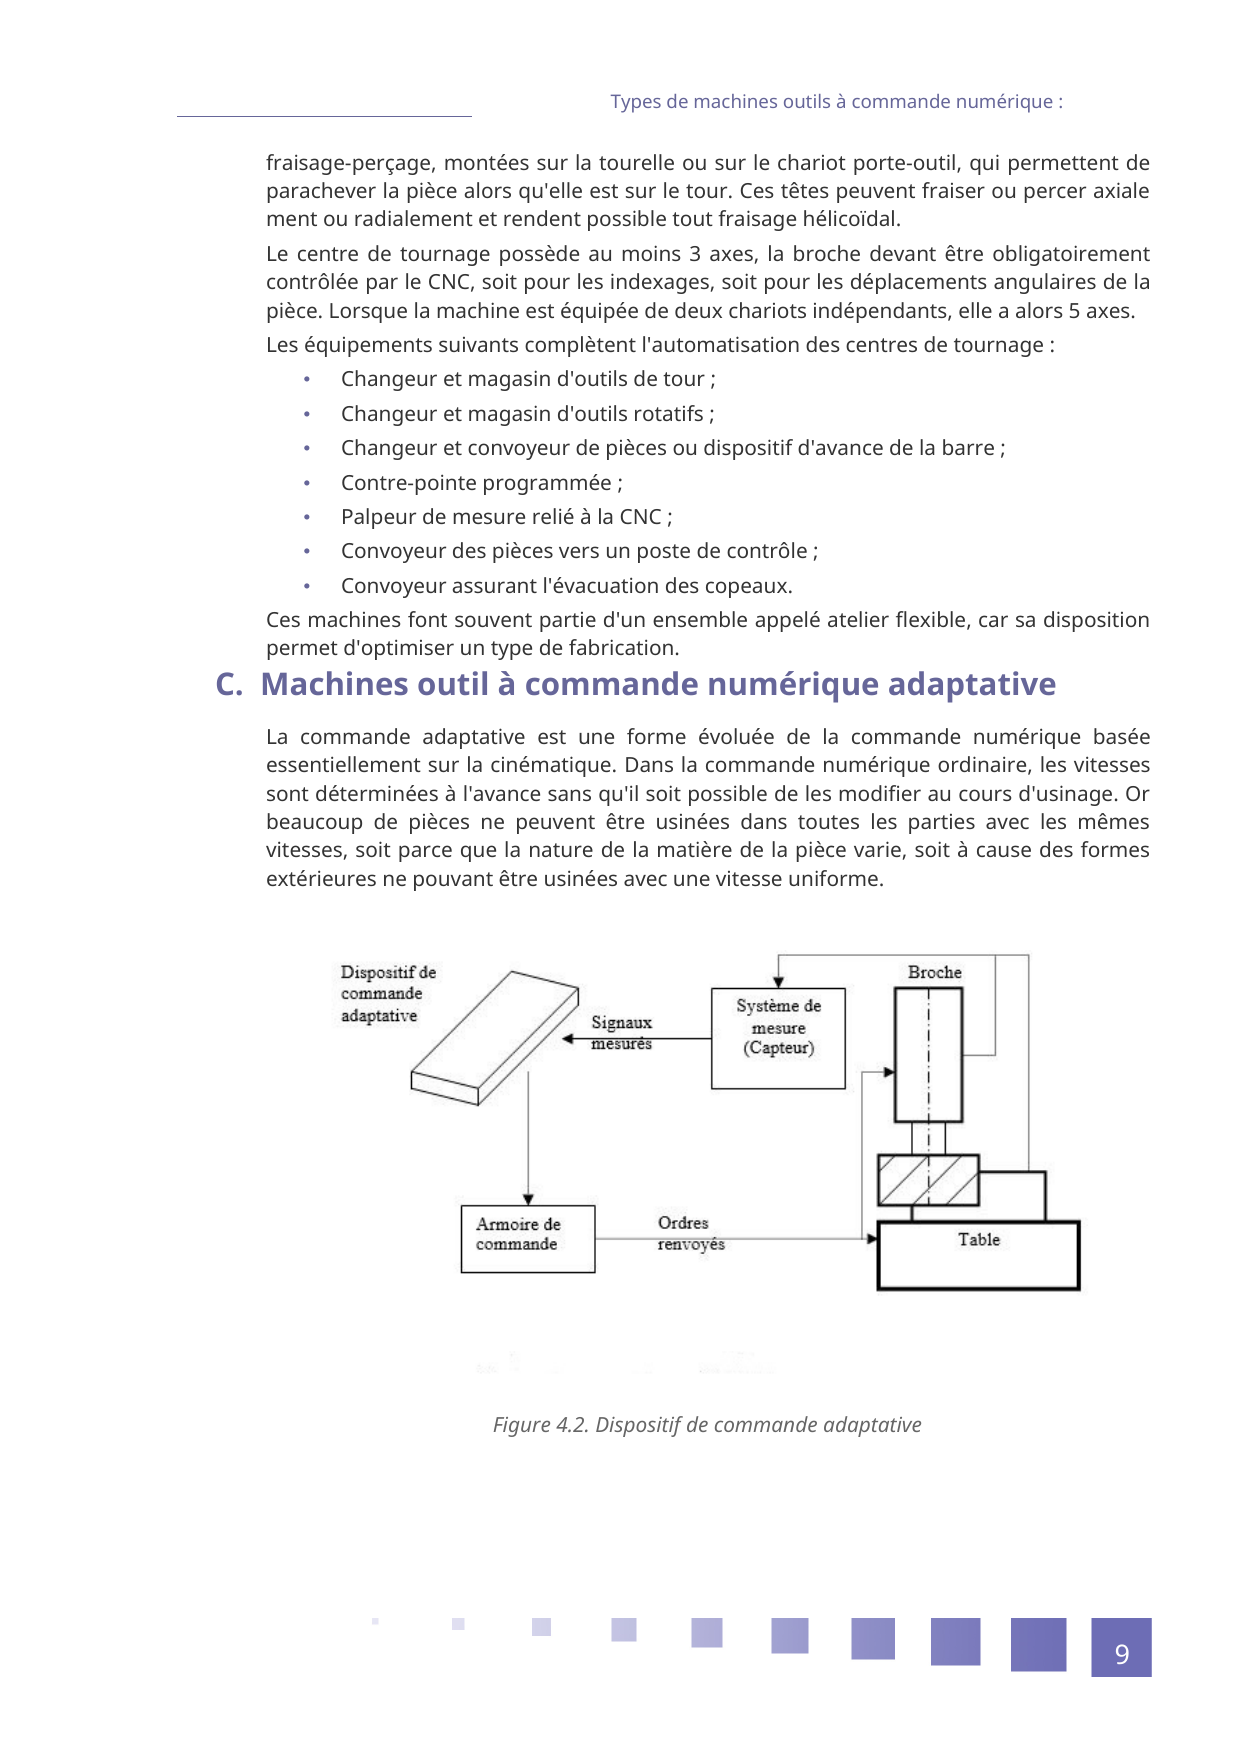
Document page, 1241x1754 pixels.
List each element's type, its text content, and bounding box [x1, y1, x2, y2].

list Changeur et magasin d'outils de tour ; [303, 364, 1152, 393]
text Les équipements suivants complètent l'automatisation des centres de tournage : [266, 330, 1152, 358]
title Machines outil à commande numérique adaptative [207, 662, 1152, 704]
text La commande adaptative est une forme évoluée de la commande numérique basée essentiellement sur la cinématique. Dans la commande numérique ordinaire, les vitesses sont déterminées à l'avance sans qu'il soit possible de les modifier au cours d'usinage. Or beaucoup de pièces ne peuvent être usinées dans toutes les parties avec les mêmes vitesses, soit parce que la nature de la matière de la pièce varie, soit à cause des formes extérieures ne pouvant être usinées avec une vitesse uniforme. [266, 722, 1152, 892]
list Palpeur de mesure relié à la CNC ; [303, 502, 1152, 530]
text Le centre de tournage possède au moins 3 axes, la broche devant être obligatoirement contrôlée par le CNC, soit pour les indexages, soit pour les déplacements angulaires de la pièce. Lorsque la machine est équipée de deux chariots indépendants, elle a alors 5 axes. [266, 239, 1152, 324]
text Ces machines font souvent partie d'un ensemble appelé atelier flexible, car sa disposition permet d'optimiser un type de fabrication. [266, 605, 1152, 662]
text fraisage-perçage, montées sur la tourelle ou sur le chariot porte-outil, qui permettent de parachever la pièce alors qu'elle est sur le tour. Ces têtes peuvent fraiser ou percer axiale ment ou radialement et rendent possible tout fraisage hélicoïdal. [266, 135, 1152, 233]
list Changeur et magasin d'outils rotatifs ; [303, 399, 1152, 427]
list Changeur et convoyeur de pièces ou dispositif d'avance de la barre ; [303, 433, 1152, 462]
picture [265, 917, 1152, 1396]
list Convoyeur des pièces vers un poste de contrôle ; [303, 536, 1152, 565]
list Convoyeur assurant l'évacuation des copeaux. [303, 571, 1152, 599]
picture [177, 1618, 1152, 1677]
title Figure 4.2. Dispositif de commande adaptative [266, 1410, 1152, 1438]
list Contre-pointe programmée ; [303, 468, 1152, 496]
